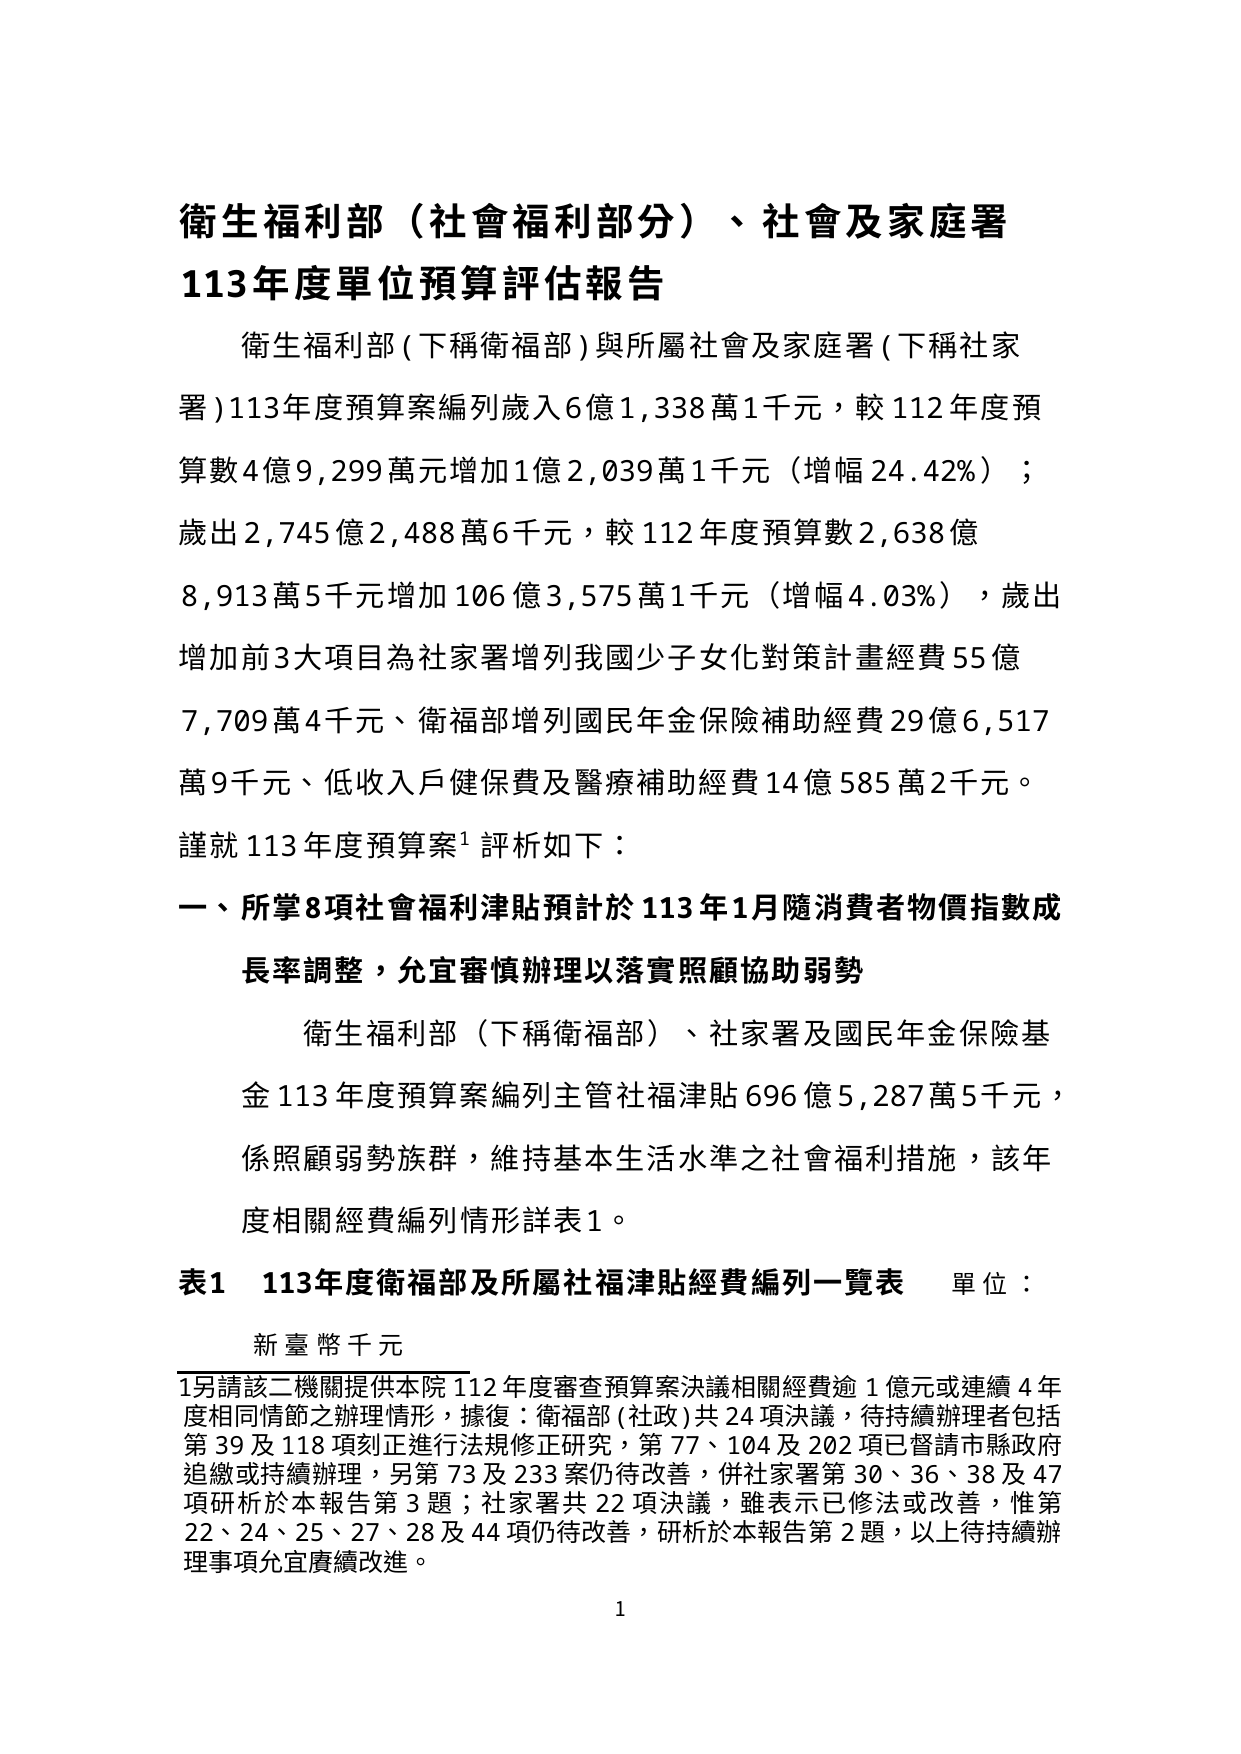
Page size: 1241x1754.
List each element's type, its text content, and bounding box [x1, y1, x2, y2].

text 衛生福利部（下稱衛福部）、社家署及國民年金保險基金113年度預算案編列主管社福津貼696億5,287萬5千元，係照顧弱勢族群，維持基本生活水準之社會福利措施，該年度相關經費編列情形詳表1。 [236, 990, 1063, 1240]
text 另請該二機關提供本院112年度審查預算案決議相關經費逾1億元或連續4年度相同情節之辦理情形，據復：衛福部(社政)共24項決議，待持續辦理者包括第39及118項刻正進行法規修正研究，第77、104及202項已督請市縣政府追繳或持續辦理，另第73及233案仍待改善，併社家署第30、36、38及47項研析於本報告第3題；社家署共22項決議，雖表示已修法或改善，惟第22、24、25、27、28及44項仍待改善，研析於本報告第2題，以上待持續辦理事項允宜賡續改進。 [177, 1373, 1063, 1577]
text 一、所掌8項社會福利津貼預計於113年1月隨消費者物價指數成長率調整，允宜審慎辦理以落實照顧協助弱勢 [177, 865, 1063, 990]
text 表1 113年度衛福部及所屬社福津貼經費編列一覽表 單位：新臺幣千元 [176, 1240, 1063, 1365]
text 衛生福利部（社會福利部分）、社會及家庭署113年度單位預算評估報告 [177, 177, 1063, 302]
text 衛生福利部(下稱衛福部)與所屬社會及家庭署(下稱社家署)113年度預算案編列歲入6億1,338萬1千元，較112年度預算數4億9,299萬元增加1億2,039萬1千元（增幅24.42%）；歲出2,745億2,488萬6千元，較112年度預算數2,638億8,913萬5千元增加106億3,575萬1千元（增幅4.03%），歲出增加前3大項目為社家署增列我國少子女化對策計畫經費55億7,709萬4千元、衛福部增列國民年金保險補助經費29億6,517萬9千元、低收入戶健保費及醫療補助經費14億585萬2千元。謹就113年度預算案評析如下： [177, 302, 1063, 865]
